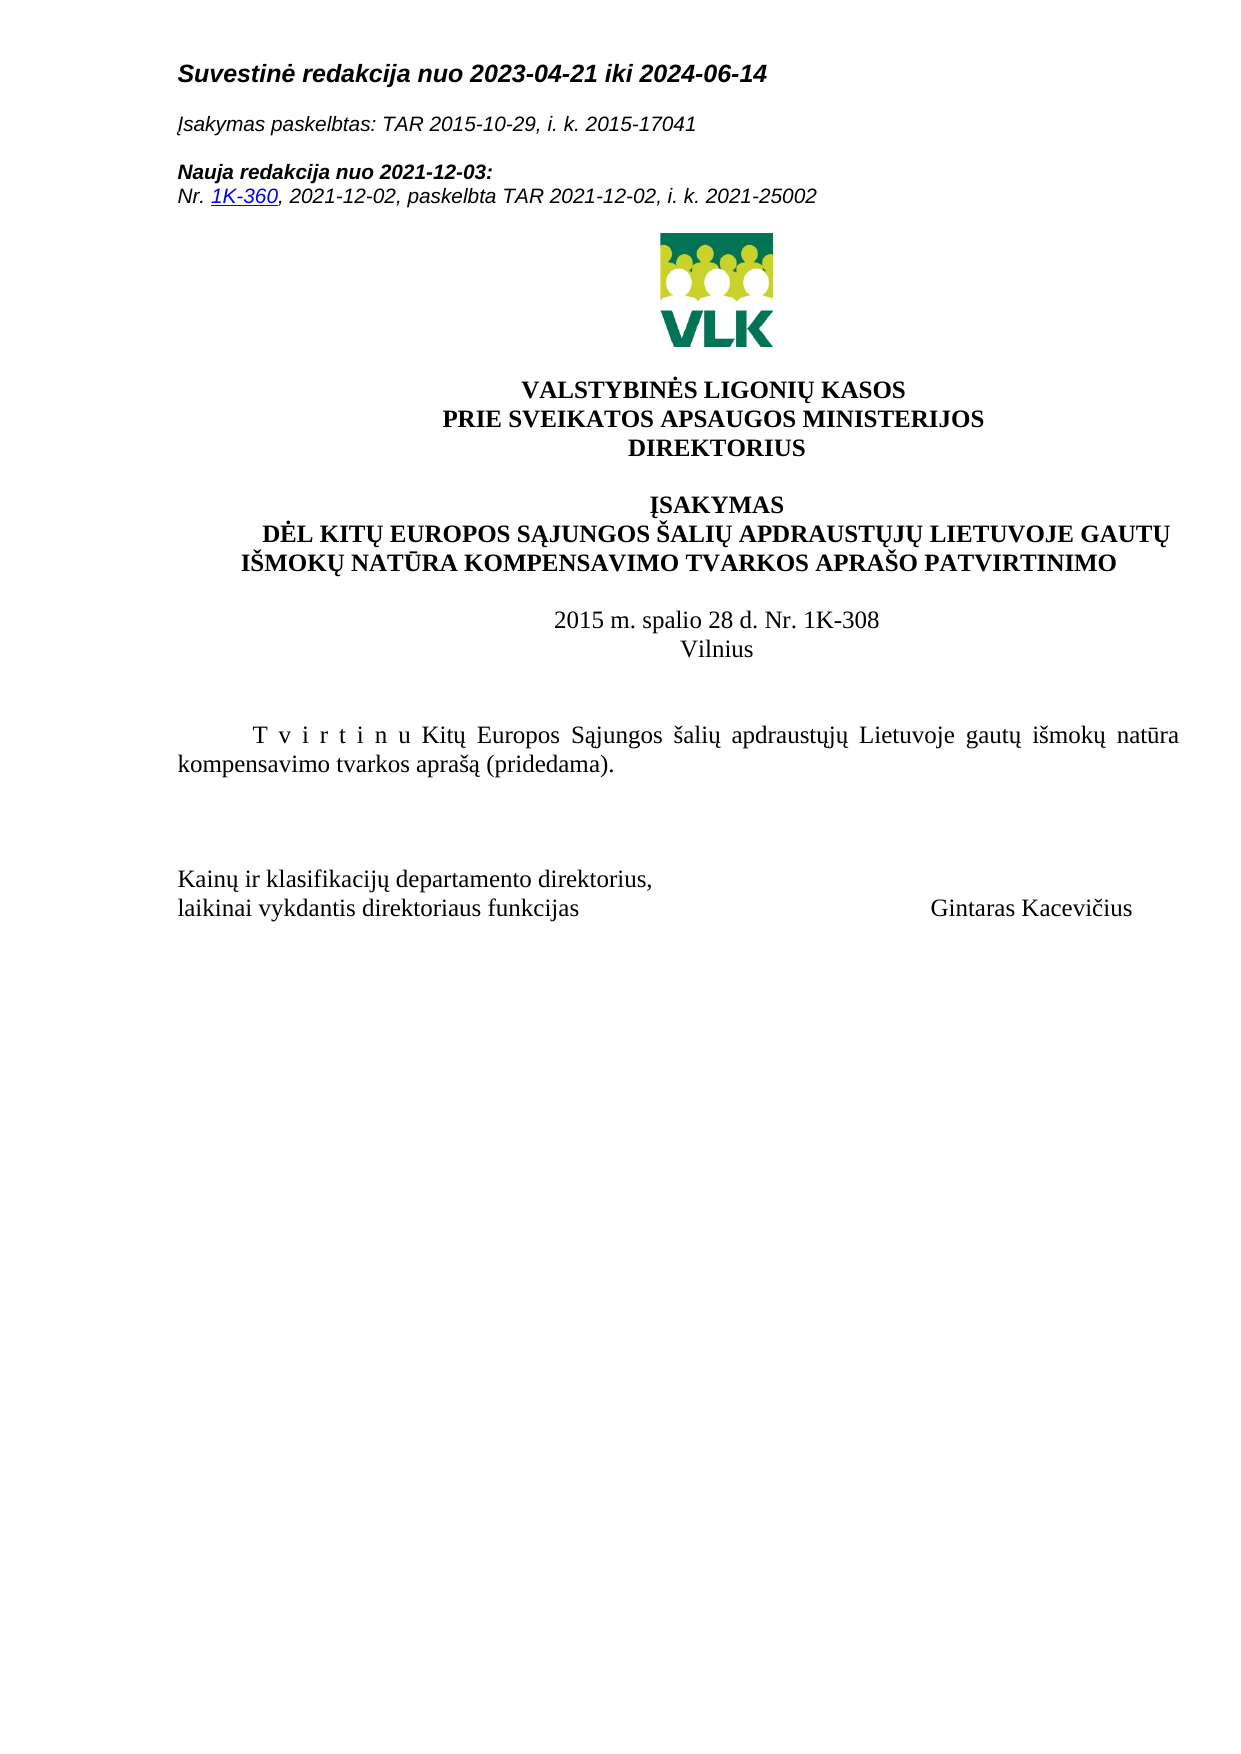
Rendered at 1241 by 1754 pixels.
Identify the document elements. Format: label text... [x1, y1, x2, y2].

text ĮSAKYMAS [177, 490, 1181, 519]
text T v i r t i n u Kitų Europos Sąjungos šalių apdraustųjų Lietuvoje gautų išmokų natūra kompensavimo tvarkos aprašą (pridedama). [177, 720, 1181, 778]
text laikinai vykdantis direktoriaus funkcijas Gintaras Kacevičius [177, 893, 1181, 921]
text PRIE SVEIKATOS APSAUGOS MINISTERIJOS [177, 404, 1181, 433]
text Nr. 1K-360, 2021-12-02, paskelbta TAR 2021-12-02, i. k. 2021-25002 [177, 184, 1181, 208]
text Kainų ir klasifikacijų departamento direktorius, [177, 864, 1181, 893]
text VALSTYBINĖS LIGONIŲ KASOS [177, 375, 1181, 404]
text Įsakymas paskelbtas: TAR 2015-10-29, i. k. 2015-17041 [177, 112, 1181, 136]
text Vilnius [177, 634, 1181, 663]
text Suvestinė redakcija nuo 2023-04-21 iki 2024-06-14 [177, 59, 1181, 88]
text DIREKTORIUS [177, 433, 1181, 461]
text DĖL KITŲ EUROPOS SĄJUNGOS ŠALIŲ APDRAUSTŲJŲ LIETUVOJE GAUTŲ IŠMOKŲ NATŪRA KOMPENSAVIMO TVARKOS APRAŠO PATVIRTINIMO [177, 519, 1181, 576]
text 2015 m. spalio 28 d. Nr. 1K-308 [177, 605, 1181, 634]
text Nauja redakcija nuo 2021-12-03: [177, 160, 1181, 184]
